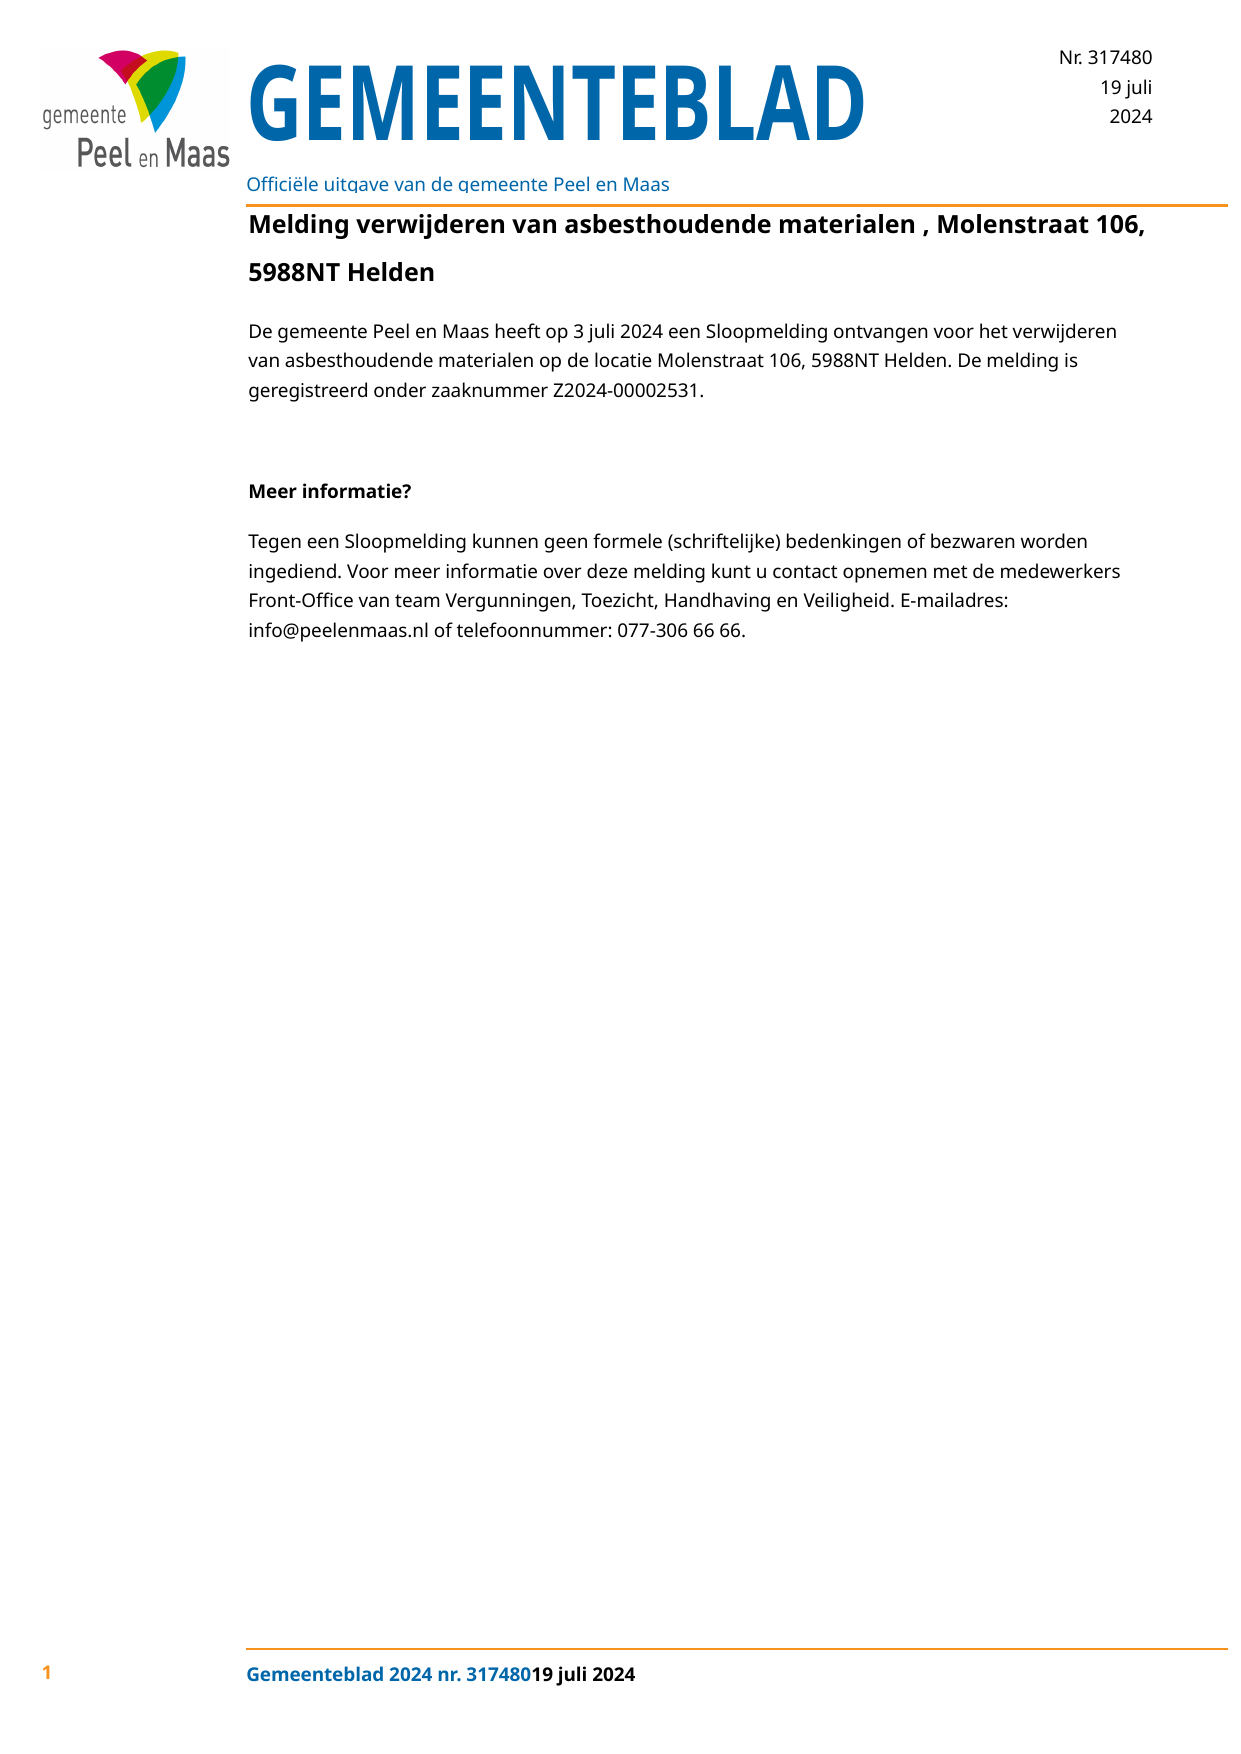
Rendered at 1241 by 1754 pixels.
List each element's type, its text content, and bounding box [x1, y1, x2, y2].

text De gemeente Peel en Maas heeft op 3 juli 2024 een Sloopmelding ontvangen voor het verwijderen van asbesthoudende materialen op de locatie Molenstraat 106, 5988NT Helden. De melding is geregistreerd onder zaaknummer Z2024-00002531. [248, 318, 1152, 403]
text Tegen een Sloopmelding kunnen geen formele (schriftelijke) bedenkingen of bezwaren worden ingediend. Voor meer informatie over deze melding kunt u contact opnemen met de medewerkers Front-Office van team Vergunningen, Toezicht, Handhaving en Veiligheid. E-mailadres: info@peelenmaas.nl of telefoonnummer: 077-306 66 66. [248, 528, 1152, 643]
text Meer informatie? [248, 478, 1152, 504]
picture [41, 47, 231, 172]
text Melding verwijderen van asbesthoudende materialen , Molenstraat 106, 5988NT Helden [248, 207, 1152, 288]
